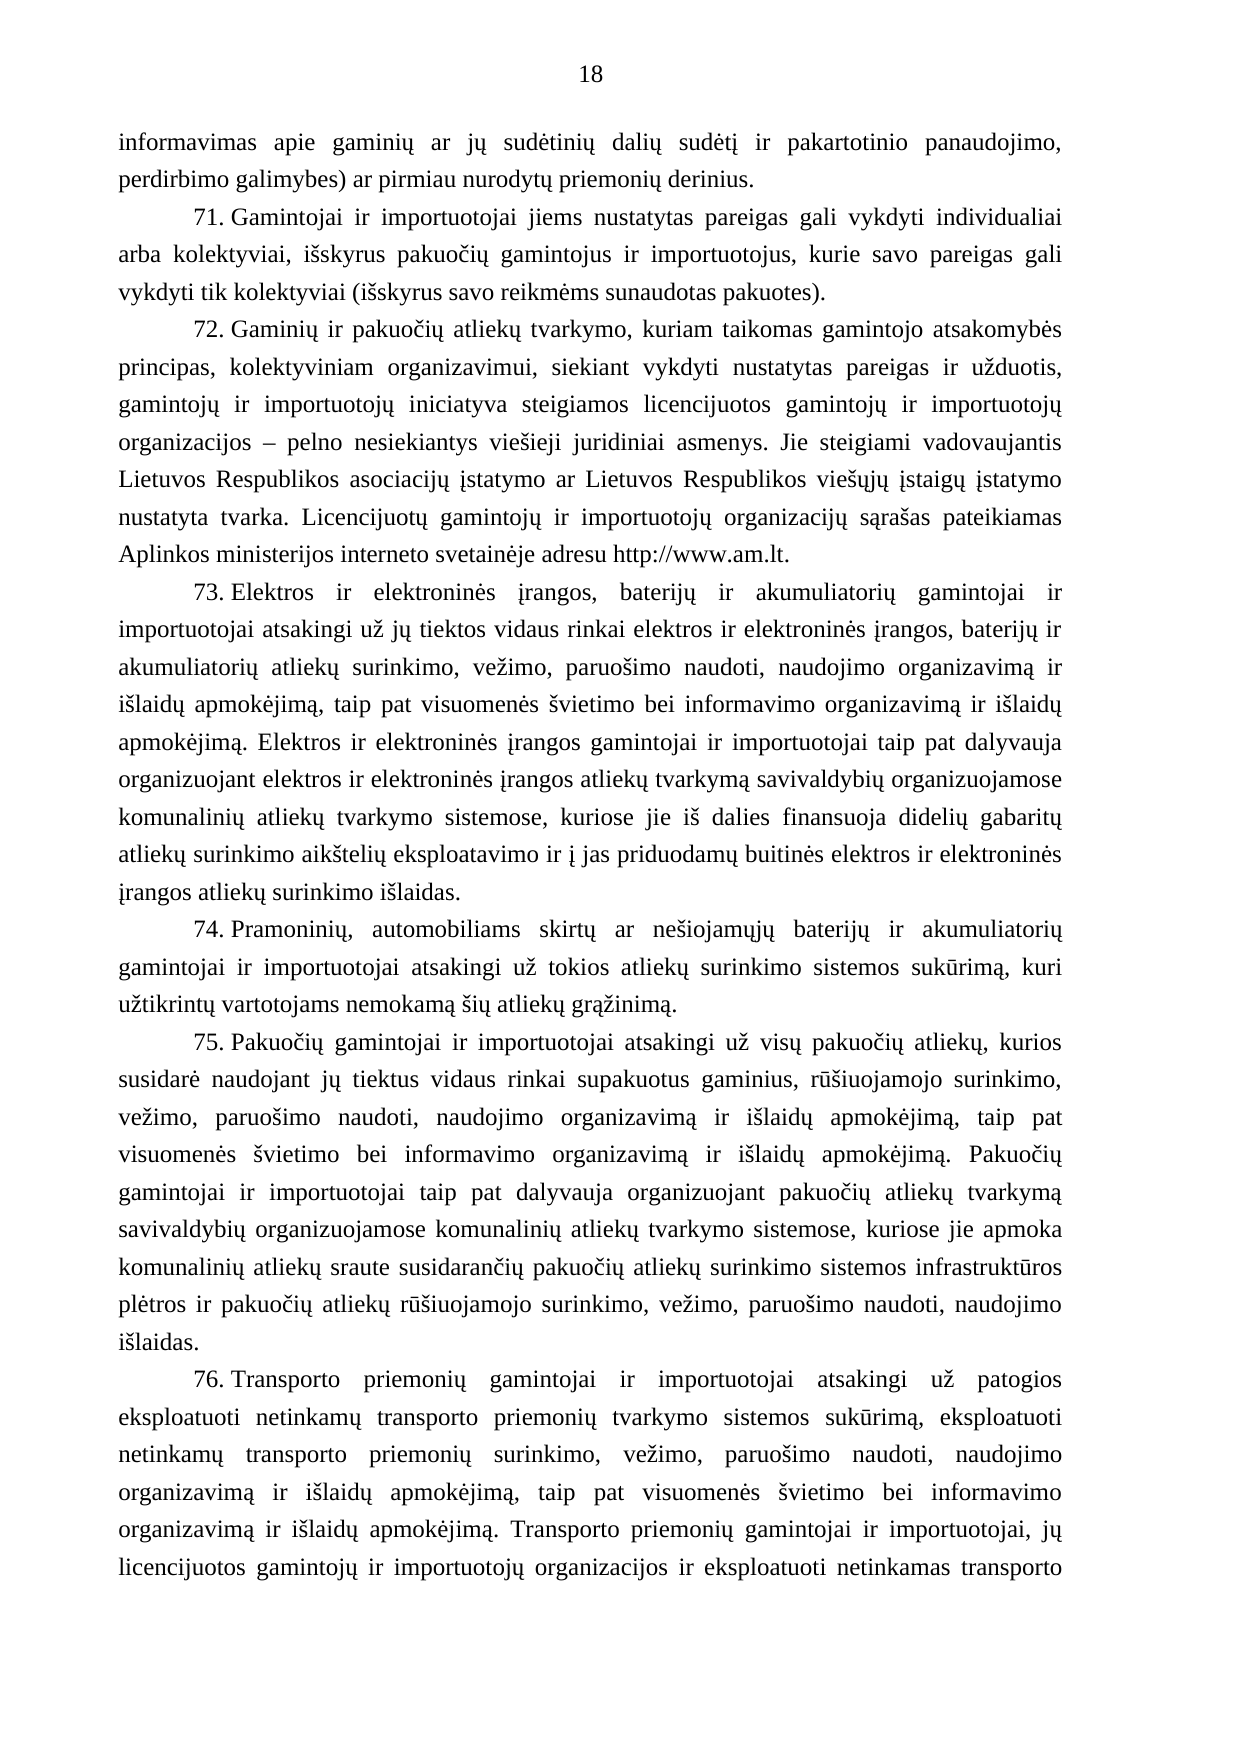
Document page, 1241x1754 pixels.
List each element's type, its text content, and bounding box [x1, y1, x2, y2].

text 72. Gaminių ir pakuočių atliekų tvarkymo, kuriam taikomas gamintojo atsakomybės principas, kolektyviniam organizavimui, siekiant vykdyti nustatytas pareigas ir užduotis, gamintojų ir importuotojų iniciatyva steigiamos licencijuotos gamintojų ir importuotojų organizacijos – pelno nesiekiantys viešieji juridiniai asmenys. Jie steigiami vadovaujantis Lietuvos Respublikos asociacijų įstatymo ar Lietuvos Respublikos viešųjų įstaigų įstatymo nustatyta tvarka. Licencijuotų gamintojų ir importuotojų organizacijų sąrašas pateikiamas Aplinkos ministerijos interneto svetainėje adresu http://www.am.lt. [118, 306, 1063, 568]
text 71. Gamintojai ir importuotojai jiems nustatytas pareigas gali vykdyti individualiai arba kolektyviai, išskyrus pakuočių gamintojus ir importuotojus, kurie savo pareigas gali vykdyti tik kolektyviai (išskyrus savo reikmėms sunaudotas pakuotes). [118, 193, 1063, 306]
text 76. Transporto priemonių gamintojai ir importuotojai atsakingi už patogios eksploatuoti netinkamų transporto priemonių tvarkymo sistemos sukūrimą, eksploatuoti netinkamų transporto priemonių surinkimo, vežimo, paruošimo naudoti, naudojimo organizavimą ir išlaidų apmokėjimą, taip pat visuomenės švietimo bei informavimo organizavimą ir išlaidų apmokėjimą. Transporto priemonių gamintojai ir importuotojai, jų licencijuotos gamintojų ir importuotojų organizacijos ir eksploatuoti netinkamas transporto [118, 1356, 1063, 1581]
text 73. Elektros ir elektroninės įrangos, baterijų ir akumuliatorių gamintojai ir importuotojai atsakingi už jų tiektos vidaus rinkai elektros ir elektroninės įrangos, baterijų ir akumuliatorių atliekų surinkimo, vežimo, paruošimo naudoti, naudojimo organizavimą ir išlaidų apmokėjimą, taip pat visuomenės švietimo bei informavimo organizavimą ir išlaidų apmokėjimą. Elektros ir elektroninės įrangos gamintojai ir importuotojai taip pat dalyvauja organizuojant elektros ir elektroninės įrangos atliekų tvarkymą savivaldybių organizuojamose komunalinių atliekų tvarkymo sistemose, kuriose jie iš dalies finansuoja didelių gabaritų atliekų surinkimo aikštelių eksploatavimo ir į jas priduodamų buitinės elektros ir elektroninės įrangos atliekų surinkimo išlaidas. [118, 568, 1063, 906]
text informavimas apie gaminių ar jų sudėtinių dalių sudėtį ir pakartotinio panaudojimo, perdirbimo galimybes) ar pirmiau nurodytų priemonių derinius. [118, 118, 1063, 193]
text 75. Pakuočių gamintojai ir importuotojai atsakingi už visų pakuočių atliekų, kurios susidarė naudojant jų tiektus vidaus rinkai supakuotus gaminius, rūšiuojamojo surinkimo, vežimo, paruošimo naudoti, naudojimo organizavimą ir išlaidų apmokėjimą, taip pat visuomenės švietimo bei informavimo organizavimą ir išlaidų apmokėjimą. Pakuočių gamintojai ir importuotojai taip pat dalyvauja organizuojant pakuočių atliekų tvarkymą savivaldybių organizuojamose komunalinių atliekų tvarkymo sistemose, kuriose jie apmoka komunalinių atliekų sraute susidarančių pakuočių atliekų surinkimo sistemos infrastruktūros plėtros ir pakuočių atliekų rūšiuojamojo surinkimo, vežimo, paruošimo naudoti, naudojimo išlaidas. [118, 1018, 1063, 1356]
text 74. Pramoninių, automobiliams skirtų ar nešiojamųjų baterijų ir akumuliatorių gamintojai ir importuotojai atsakingi už tokios atliekų surinkimo sistemos sukūrimą, kuri užtikrintų vartotojams nemokamą šių atliekų grąžinimą. [118, 906, 1063, 1018]
